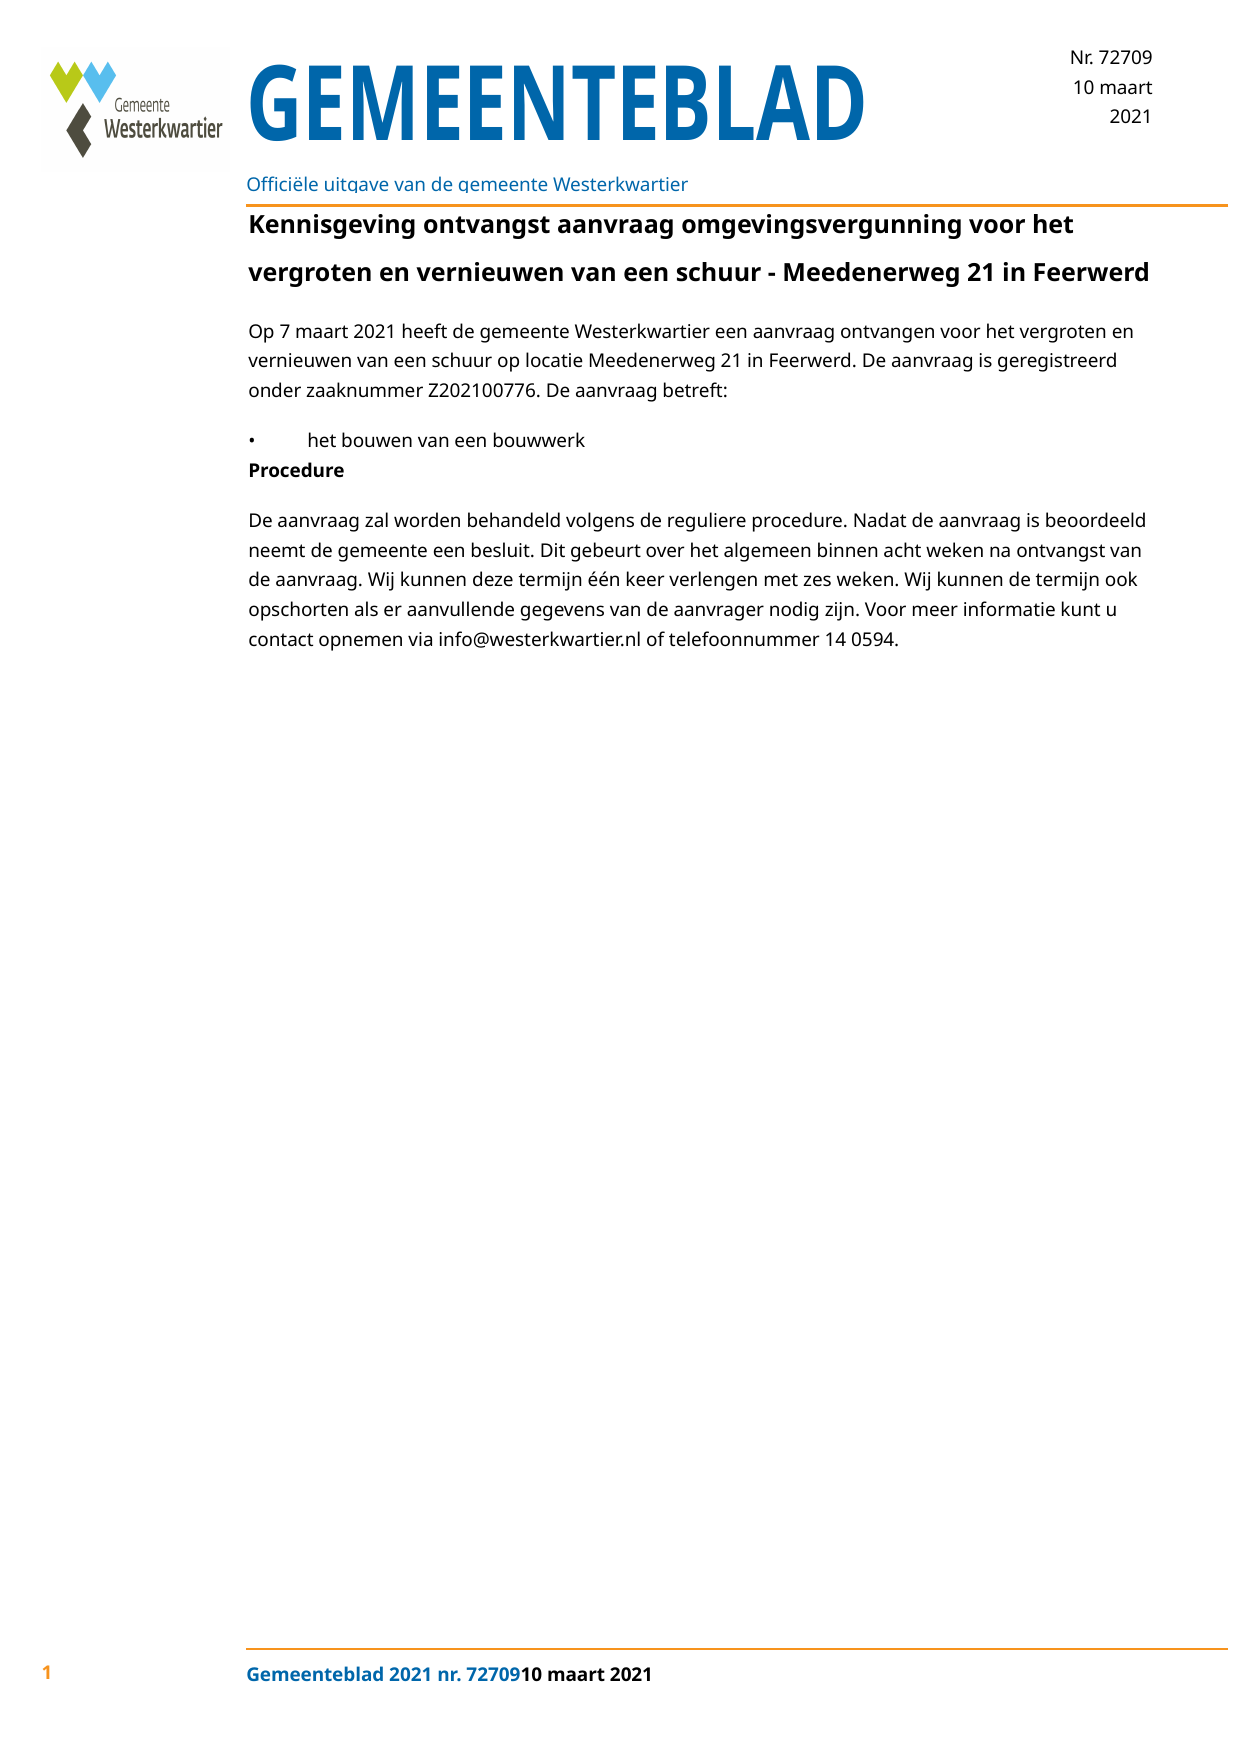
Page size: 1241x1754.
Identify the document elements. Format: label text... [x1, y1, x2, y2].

text De aanvraag zal worden behandeld volgens de reguliere procedure. Nadat de aanvraag is beoordeeld neemt de gemeente een besluit. Dit gebeurt over het algemeen binnen acht weken na ontvangst van de aanvraag. Wij kunnen deze termijn één keer verlengen met zes weken. Wij kunnen de termijn ook opschorten als er aanvullende gegevens van de aanvrager nodig zijn. Voor meer informatie kunt u contact opnemen via info@westerkwartier.nl of telefoonnummer 14 0594. [248, 507, 1152, 652]
list het bouwen van een bouwwerk [248, 427, 1152, 453]
text Kennisgeving ontvangst aanvraag omgevingsvergunning voor het vergroten en vernieuwen van een schuur - Meedenerweg 21 in Feerwerd [248, 207, 1152, 288]
text Procedure [248, 457, 1152, 483]
picture [41, 47, 231, 172]
text Op 7 maart 2021 heeft de gemeente Westerkwartier een aanvraag ontvangen voor het vergroten en vernieuwen van een schuur op locatie Meedenerweg 21 in Feerwerd. De aanvraag is geregistreerd onder zaaknummer Z202100776. De aanvraag betreft: [248, 318, 1152, 403]
